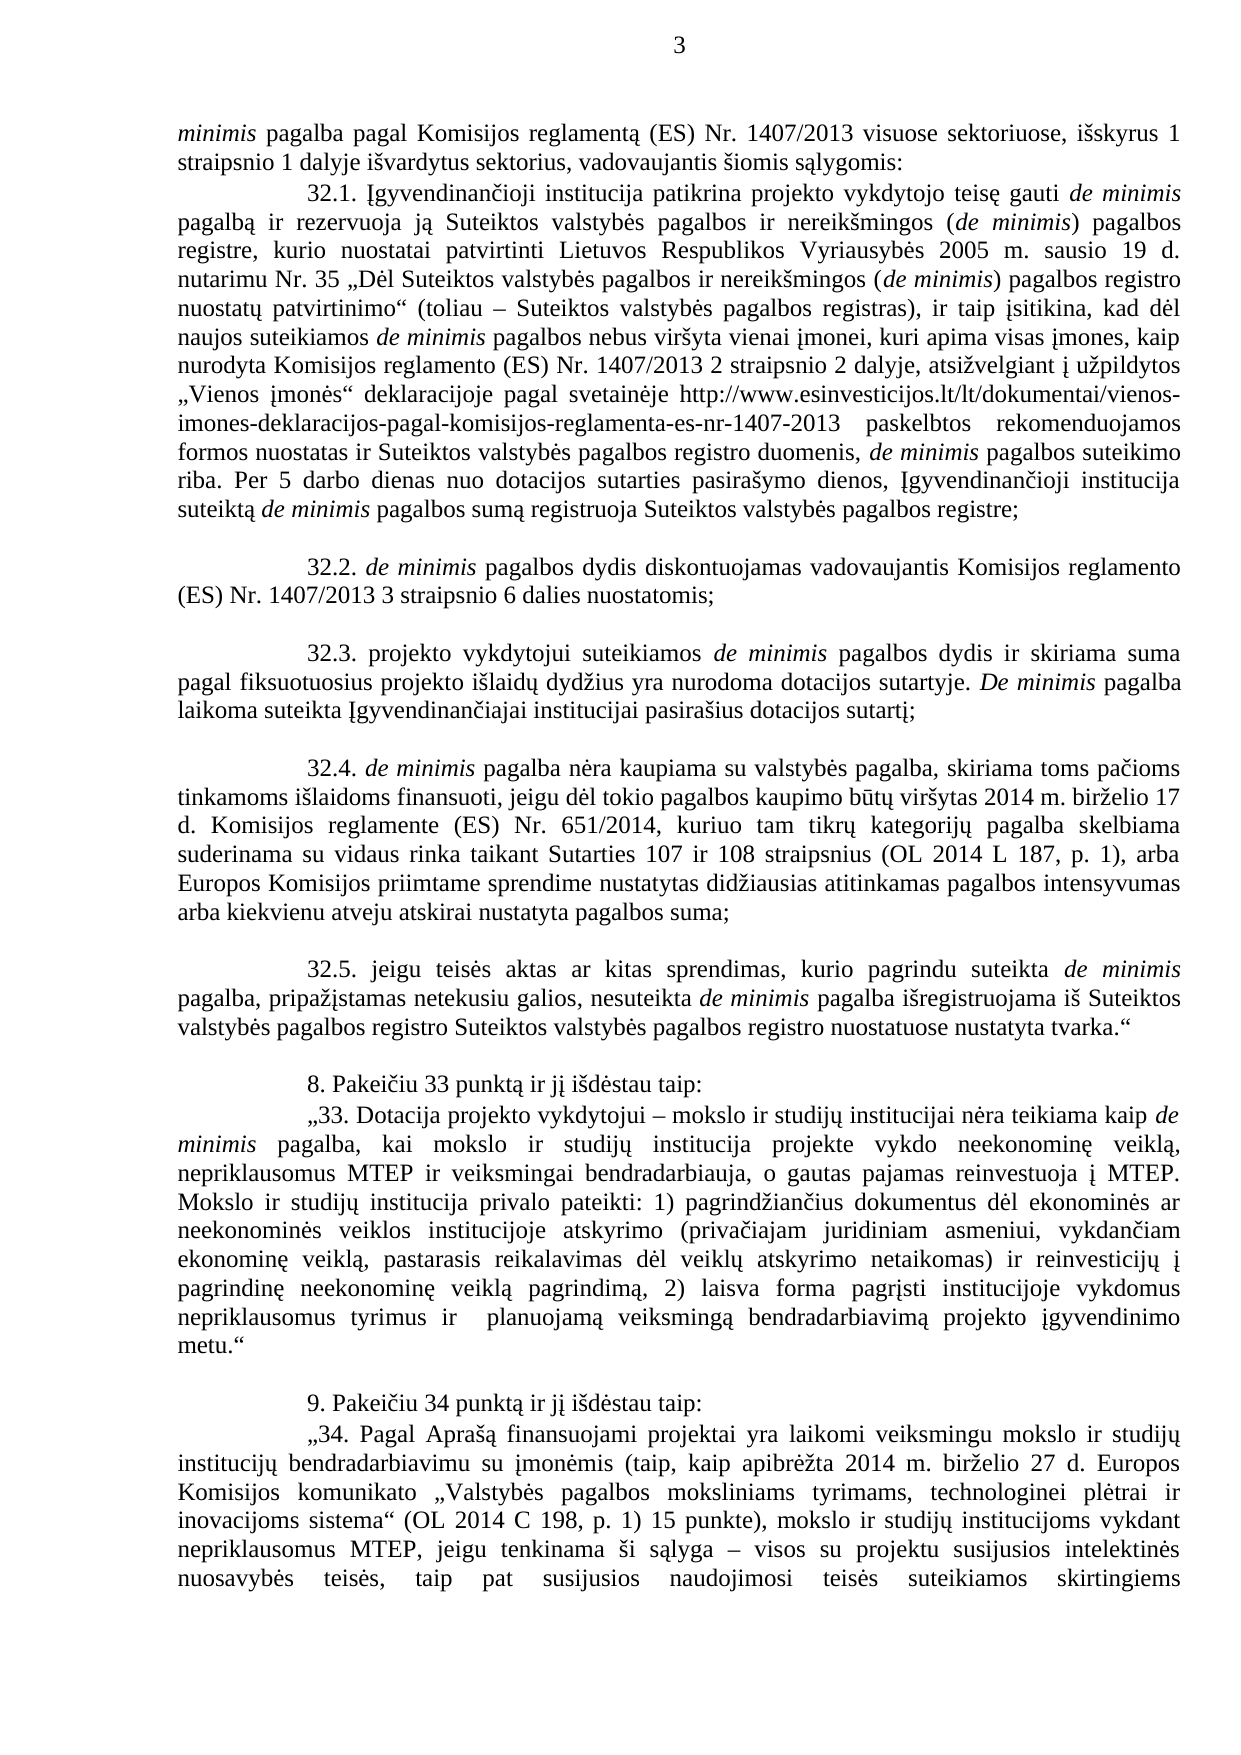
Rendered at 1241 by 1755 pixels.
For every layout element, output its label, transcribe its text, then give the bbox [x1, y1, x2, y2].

text 9. Pakeičiu 34 punktą ir jį išdėstau taip: [177, 1388, 1181, 1417]
text 32.2. de minimis pagalbos dydis diskontuojamas vadovaujantis Komisijos reglamento (ES) Nr. 1407/2013 3 straipsnio 6 dalies nuostatomis; [177, 552, 1181, 609]
text minimis pagalba pagal Komisijos reglamentą (ES) Nr. 1407/2013 visuose sektoriuose, išskyrus 1 straipsnio 1 dalyje išvardytus sektorius, vadovaujantis šiomis sąlygomis: [177, 118, 1181, 176]
text 32.1. Įgyvendinančioji institucija patikrina projekto vykdytojo teisę gauti de minimis pagalbą ir rezervuoja ją Suteiktos valstybės pagalbos ir nereikšmingos (de minimis) pagalbos registre, kurio nuostatai patvirtinti Lietuvos Respublikos Vyriausybės 2005 m. sausio 19 d. nutarimu Nr. 35 „Dėl Suteiktos valstybės pagalbos ir nereikšmingos (de minimis) pagalbos registro nuostatų patvirtinimo“ (toliau – Suteiktos valstybės pagalbos registras), ir taip įsitikina, kad dėl naujos suteikiamos de minimis pagalbos nebus viršyta vienai įmonei, kuri apima visas įmones, kaip nurodyta Komisijos reglamento (ES) Nr. 1407/2013 2 straipsnio 2 dalyje, atsižvelgiant į užpildytos „Vienos įmonės“ deklaracijoje pagal svetainėje http://www.esinvesticijos.lt/lt/dokumentai/vienos-imones-deklaracijos-pagal-komisijos-reglamenta-es-nr-1407-2013 paskelbtos rekomenduojamos formos nuostatas ir Suteiktos valstybės pagalbos registro duomenis, de minimis pagalbos suteikimo riba. Per 5 darbo dienas nuo dotacijos sutarties pasirašymo dienos, Įgyvendinančioji institucija suteiktą de minimis pagalbos sumą registruoja Suteiktos valstybės pagalbos registre; [177, 178, 1181, 523]
text 32.3. projekto vykdytojui suteikiamos de minimis pagalbos dydis ir skiriama suma pagal fiksuotuosius projekto išlaidų dydžius yra nurodoma dotacijos sutartyje. De minimis pagalba laikoma suteikta Įgyvendinančiajai institucijai pasirašius dotacijos sutartį; [177, 638, 1181, 724]
text 32.5. jeigu teisės aktas ar kitas sprendimas, kurio pagrindu suteikta de minimis pagalba, pripažįstamas netekusiu galios, nesuteikta de minimis pagalba išregistruojama iš Suteiktos valstybės pagalbos registro Suteiktos valstybės pagalbos registro nuostatuose nustatyta tvarka.“ [177, 954, 1181, 1041]
text 32.4. de minimis pagalba nėra kaupiama su valstybės pagalba, skiriama toms pačioms tinkamoms išlaidoms finansuoti, jeigu dėl tokio pagalbos kaupimo būtų viršytas 2014 m. birželio 17 d. Komisijos reglamente (ES) Nr. 651/2014, kuriuo tam tikrų kategorijų pagalba skelbiama suderinama su vidaus rinka taikant Sutarties 107 ir 108 straipsnius (OL 2014 L 187, p. 1), arba Europos Komisijos priimtame sprendime nustatytas didžiausias atitinkamas pagalbos intensyvumas arba kiekvienu atveju atskirai nustatyta pagalbos suma; [177, 753, 1181, 926]
text „33. Dotacija projekto vykdytojui – mokslo ir studijų institucijai nėra teikiama kaip de minimis pagalba, kai mokslo ir studijų institucija projekte vykdo neekonominę veiklą, nepriklausomus MTEP ir veiksmingai bendradarbiauja, o gautas pajamas reinvestuoja į MTEP. Mokslo ir studijų institucija privalo pateikti: 1) pagrindžiančius dokumentus dėl ekonominės ar neekonominės veiklos institucijoje atskyrimo (privačiajam juridiniam asmeniui, vykdančiam ekonominę veiklą, pastarasis reikalavimas dėl veiklų atskyrimo netaikomas) ir reinvesticijų į pagrindinę neekonominę veiklą pagrindimą, 2) laisva forma pagrįsti institucijoje vykdomus nepriklausomus tyrimus ir planuojamą veiksmingą bendradarbiavimą projekto įgyvendinimo metu.“ [177, 1100, 1181, 1359]
text „34. Pagal Aprašą finansuojami projektai yra laikomi veiksmingu mokslo ir studijų institucijų bendradarbiavimu su įmonėmis (taip, kaip apibrėžta 2014 m. birželio 27 d. Europos Komisijos komunikato „Valstybės pagalbos moksliniams tyrimams, technologinei plėtrai ir inovacijoms sistema“ (OL 2014 C 198, p. 1) 15 punkte), mokslo ir studijų institucijoms vykdant nepriklausomus MTEP, jeigu tenkinama ši sąlyga – visos su projektu susijusios intelektinės nuosavybės teisės, taip pat susijusios naudojimosi teisės suteikiamos skirtingiems [177, 1419, 1181, 1592]
text 8. Pakeičiu 33 punktą ir jį išdėstau taip: [177, 1069, 1181, 1098]
